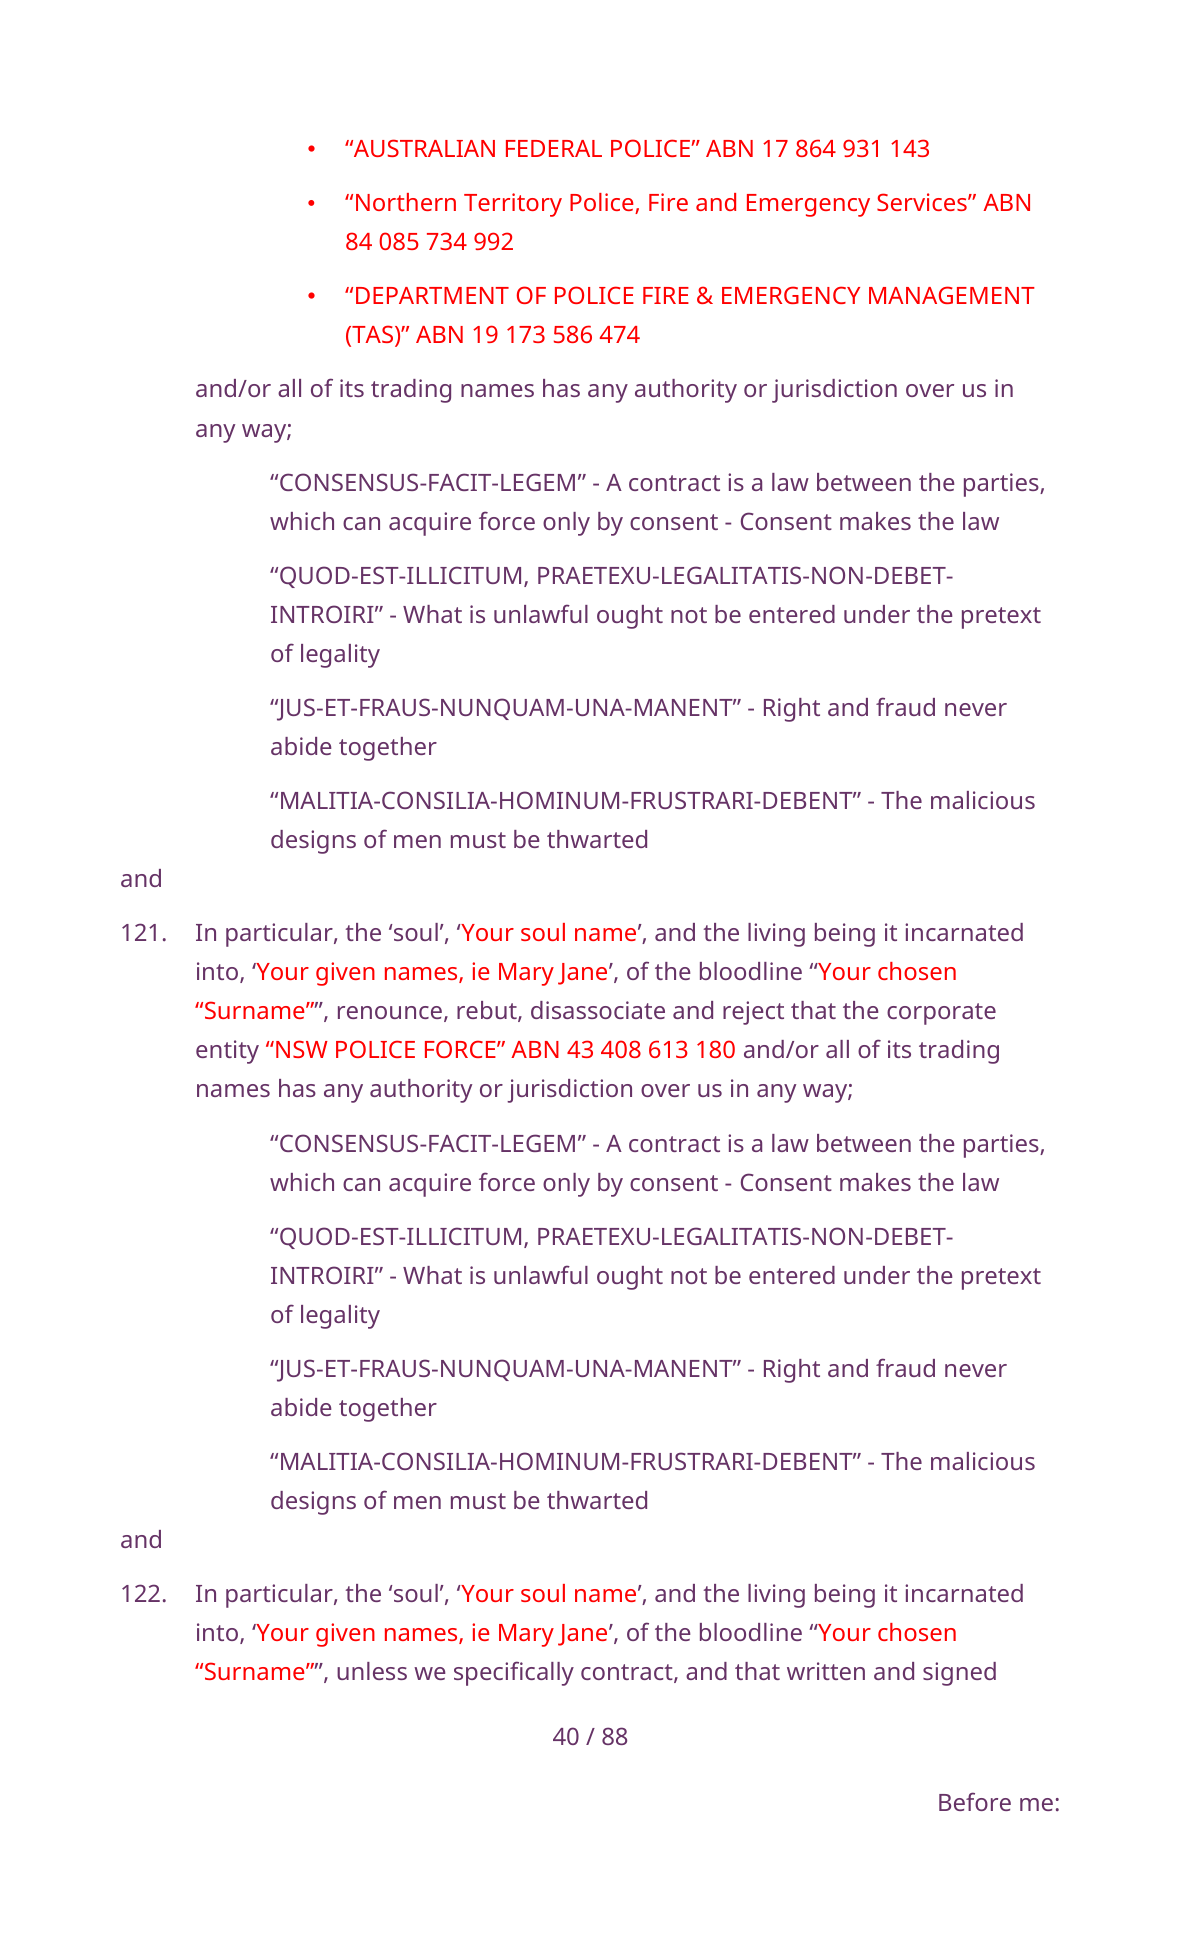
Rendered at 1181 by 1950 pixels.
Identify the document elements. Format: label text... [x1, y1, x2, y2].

list “Consensus-facit-legem” - A contract is a law between the parties, which can acquire force only by consent - Consent makes the law [232, 465, 1061, 537]
list “DEPARTMENT OF POLICE FIRE & EMERGENCY MANAGEMENT (TAS)” ABN 19 173 586 474 [307, 279, 1061, 351]
list “QUOD-EST-ILLICITUM, PRAETEXU-LEGALITATIS-NON-DEBET-INTROIRI” - What is unlawful ought not be entered under the pretext of legality [232, 558, 1061, 669]
list and/or all of its trading names has any authority or jurisdiction over us in any way; [157, 372, 1061, 444]
list “JUS-ET-FRAUS-NUNQUAM-UNA-MANENT” - Right and fraud never abide together [232, 691, 1061, 762]
list and [120, 1523, 1061, 1556]
list “QUOD-EST-ILLICITUM, PRAETEXU-LEGALITATIS-NON-DEBET-INTROIRI” - What is unlawful ought not be entered under the pretext of legality [232, 1219, 1061, 1330]
list “AUSTRALIAN FEDERAL POLICE” ABN 17 864 931 143 [307, 132, 1061, 164]
list “JUS-ET-FRAUS-NUNQUAM-UNA-MANENT” - Right and fraud never abide together [232, 1352, 1061, 1423]
list “Consensus-facit-legem” - A contract is a law between the parties, which can acquire force only by consent - Consent makes the law [232, 1126, 1061, 1198]
list and [120, 862, 1061, 894]
list In particular, the ‘soul’, ‘Your soul name’, and the living being it incarnated into, ‘Your given names, ie Mary Jane’, of the bloodline “Your chosen “Surname””, unless we specifically contract, and that written and signed [120, 1577, 1061, 1688]
list “MALITIA-CONSILIA-HOMINUM-FRUSTRARI-DEBENT” - The malicious designs of men must be thwarted [232, 784, 1061, 856]
list In particular, the ‘soul’, ‘Your soul name’, and the living being it incarnated into, ‘Your given names, ie Mary Jane’, of the bloodline “Your chosen “Surname””, renounce, rebut, disassociate and reject that the corporate entity “NSW POLICE FORCE” ABN 43 408 613 180 and/or all of its trading names has any authority or jurisdiction over us in any way; [120, 916, 1061, 1105]
list “Northern Territory Police, Fire and Emergency Services” ABN 84 085 734 992 [307, 186, 1061, 258]
list “MALITIA-CONSILIA-HOMINUM-FRUSTRARI-DEBENT” - The malicious designs of men must be thwarted [232, 1445, 1061, 1516]
